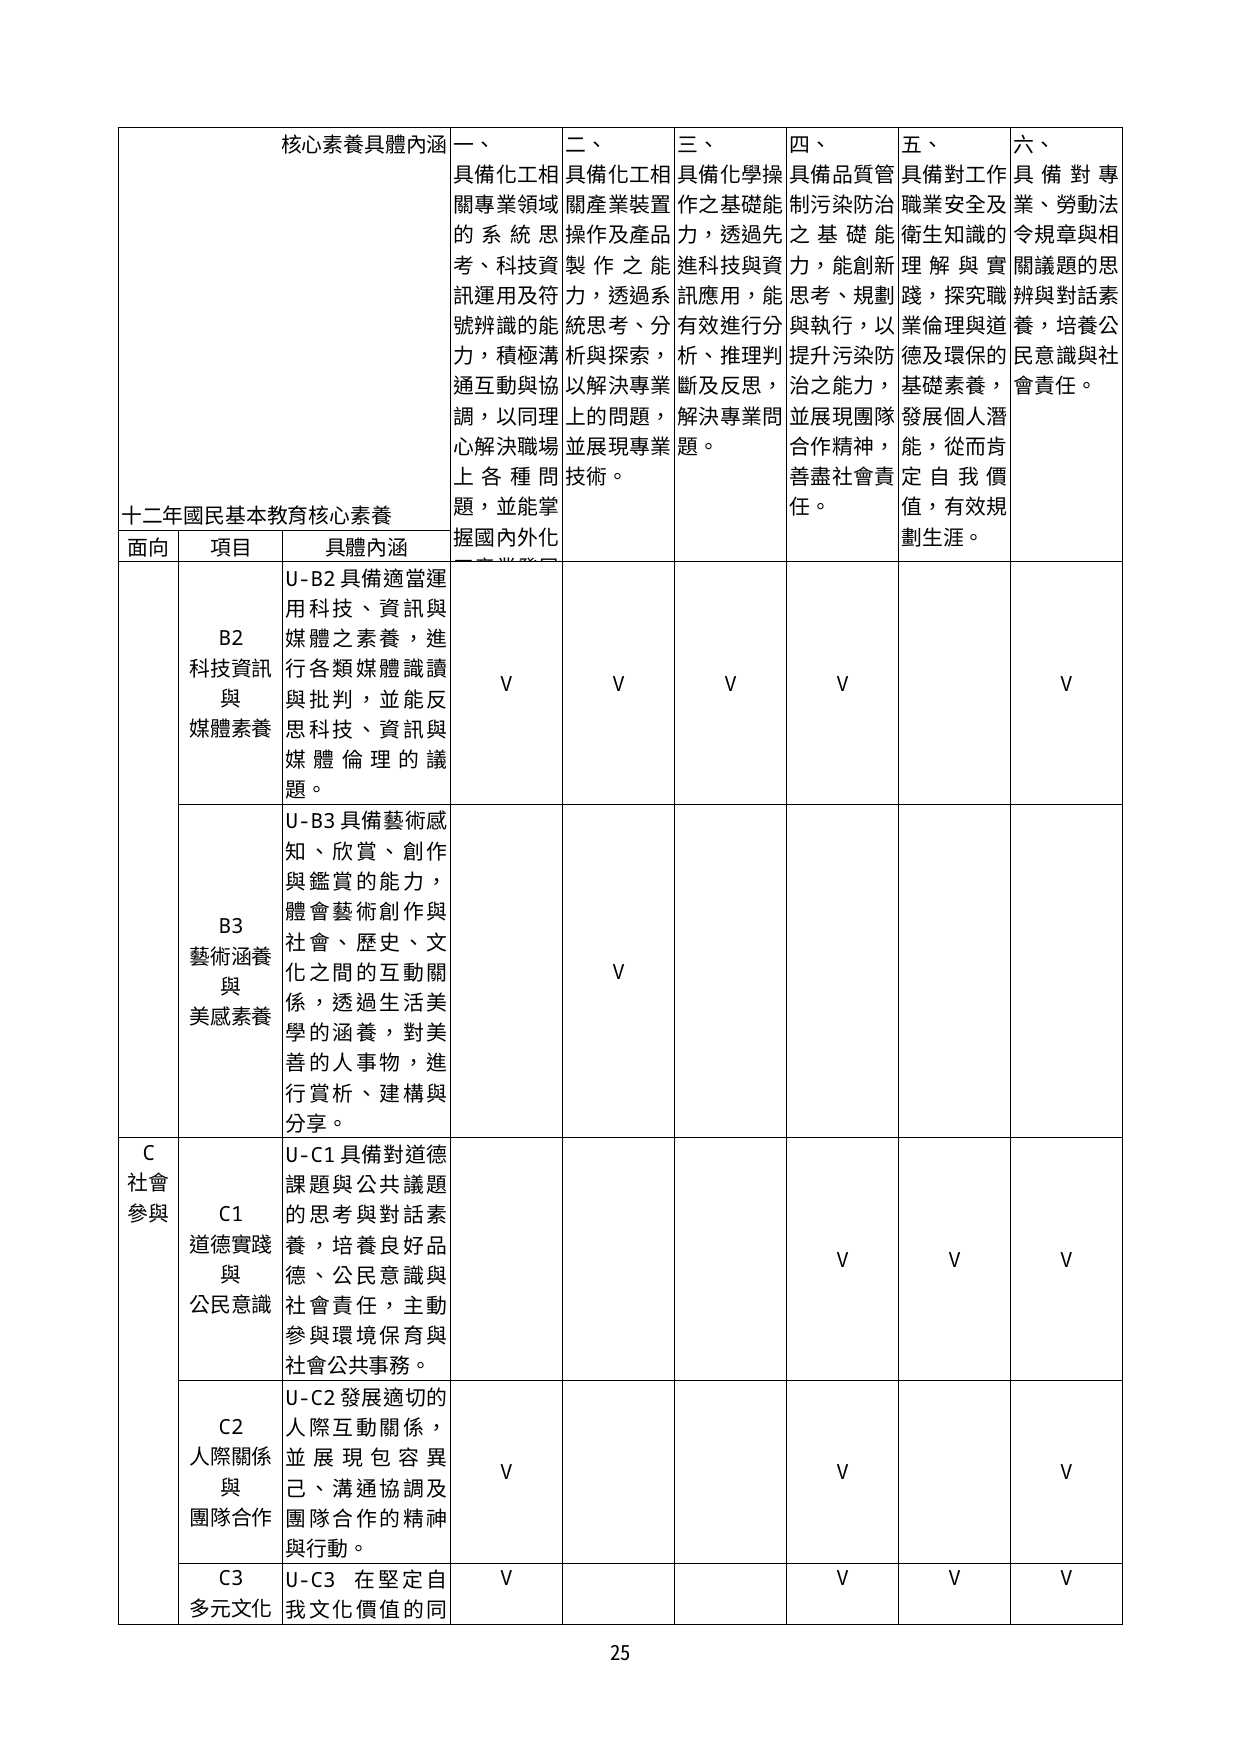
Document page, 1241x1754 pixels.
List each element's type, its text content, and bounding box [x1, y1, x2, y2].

table_cell U-B3具備藝術感知、欣賞、創作與鑑賞的能力，體會藝術創作與社會、歷史、文化之間的互動關係，透過生活美學的涵養，對美善的人事物，進行賞析、建構與分享。 [283, 805, 450, 1137]
table_cell U-C1具備對道德課題與公共議題的思考與對話素養，培養良好品德、公民意識與社會責任，主動參與環境保育與社會公共事務。 [283, 1138, 450, 1380]
table_cell [899, 1381, 1010, 1562]
table_cell V [787, 1564, 898, 1624]
table_cell V [787, 562, 898, 804]
table_cell [451, 1138, 562, 1380]
table_cell [675, 1564, 786, 1624]
table_cell V [899, 1564, 1010, 1624]
table_cell V [787, 1138, 898, 1380]
table_cell V [563, 562, 674, 804]
table_cell [899, 805, 1010, 1137]
table_cell [675, 1138, 786, 1380]
table_cell V [1011, 1564, 1122, 1624]
table_cell V [1011, 562, 1122, 804]
table_cell [563, 1564, 674, 1624]
table_header 二、 具備化工相關產業裝置操作及產品製作之能力，透過系統思考、分析與探索，以解決專業上的問題，並展現專業技術。 [563, 128, 674, 561]
table_cell 項目 [179, 531, 282, 561]
table_cell [675, 1381, 786, 1562]
table_cell U-B2具備適當運用科技、資訊與媒體之素養，進行各類媒體識讀與批判，並能反思科技、資訊與媒體倫理的議題。 [283, 562, 450, 804]
table_cell C1 道德實踐與 公民意識 [179, 1138, 282, 1380]
table_cell B2 科技資訊與 媒體素養 [179, 562, 282, 804]
table_cell C3 多元文化 [179, 1564, 282, 1624]
table_cell [119, 562, 178, 1137]
table_header 一、 具備化工相關專業領域的系統思考、科技資訊運用及符號辨識的能力，積極溝通互動與協調，以同理心解決職場上各種問題，並能掌握國內外化工產業發展趨勢。 [451, 128, 562, 561]
table_cell V [563, 805, 674, 1137]
table_header 六、 具備對專業、勞動法令規章與相關議題的思辨與對話素養，培養公民意識與社會責任。 [1011, 128, 1122, 561]
table_cell 面向 [119, 531, 178, 561]
table_cell [899, 562, 1010, 804]
table_cell V [451, 1381, 562, 1562]
table_header 三、 具備化學操作之基礎能力，透過先進科技與資訊應用，能有效進行分析、推理判斷及反思，解決專業問題。 [675, 128, 786, 561]
table_header 四、 具備品質管制污染防治之基礎能力，能創新思考、規劃與執行，以提升污染防治之能力，並展現團隊合作精神，善盡社會責任。 [787, 128, 898, 561]
table_cell V [899, 1138, 1010, 1380]
table_cell [563, 1381, 674, 1562]
table_cell [787, 805, 898, 1137]
table_header 五、 具備對工作職業安全及衛生知識的理解與實踐，探究職業倫理與道德及環保的基礎素養，發展個人潛能，從而肯定自我價值，有效規劃生涯。 [899, 128, 1010, 561]
table_cell V [1011, 1381, 1122, 1562]
table_header 核心素養具體內涵 十二年國民基本教育核心素養 [119, 128, 450, 530]
table_cell U-C2發展適切的人際互動關係，並展現包容異己、溝通協調及團隊合作的精神與行動。 [283, 1381, 450, 1562]
table_cell C2 人際關係與 團隊合作 [179, 1381, 282, 1562]
table_cell B3 藝術涵養與 美感素養 [179, 805, 282, 1137]
table_cell V [451, 1564, 562, 1624]
table_cell U-C3 在堅定自我文化價值的同 [283, 1564, 450, 1624]
table_cell V [675, 562, 786, 804]
table_cell V [1011, 1138, 1122, 1380]
table_cell C 社會參與 [119, 1138, 178, 1624]
table_cell [451, 805, 562, 1137]
table_cell [563, 1138, 674, 1380]
table_cell [1011, 805, 1122, 1137]
table_cell V [451, 562, 562, 804]
table_cell [675, 805, 786, 1137]
table_cell 具體內涵 [283, 531, 450, 561]
table_cell V [787, 1381, 898, 1562]
